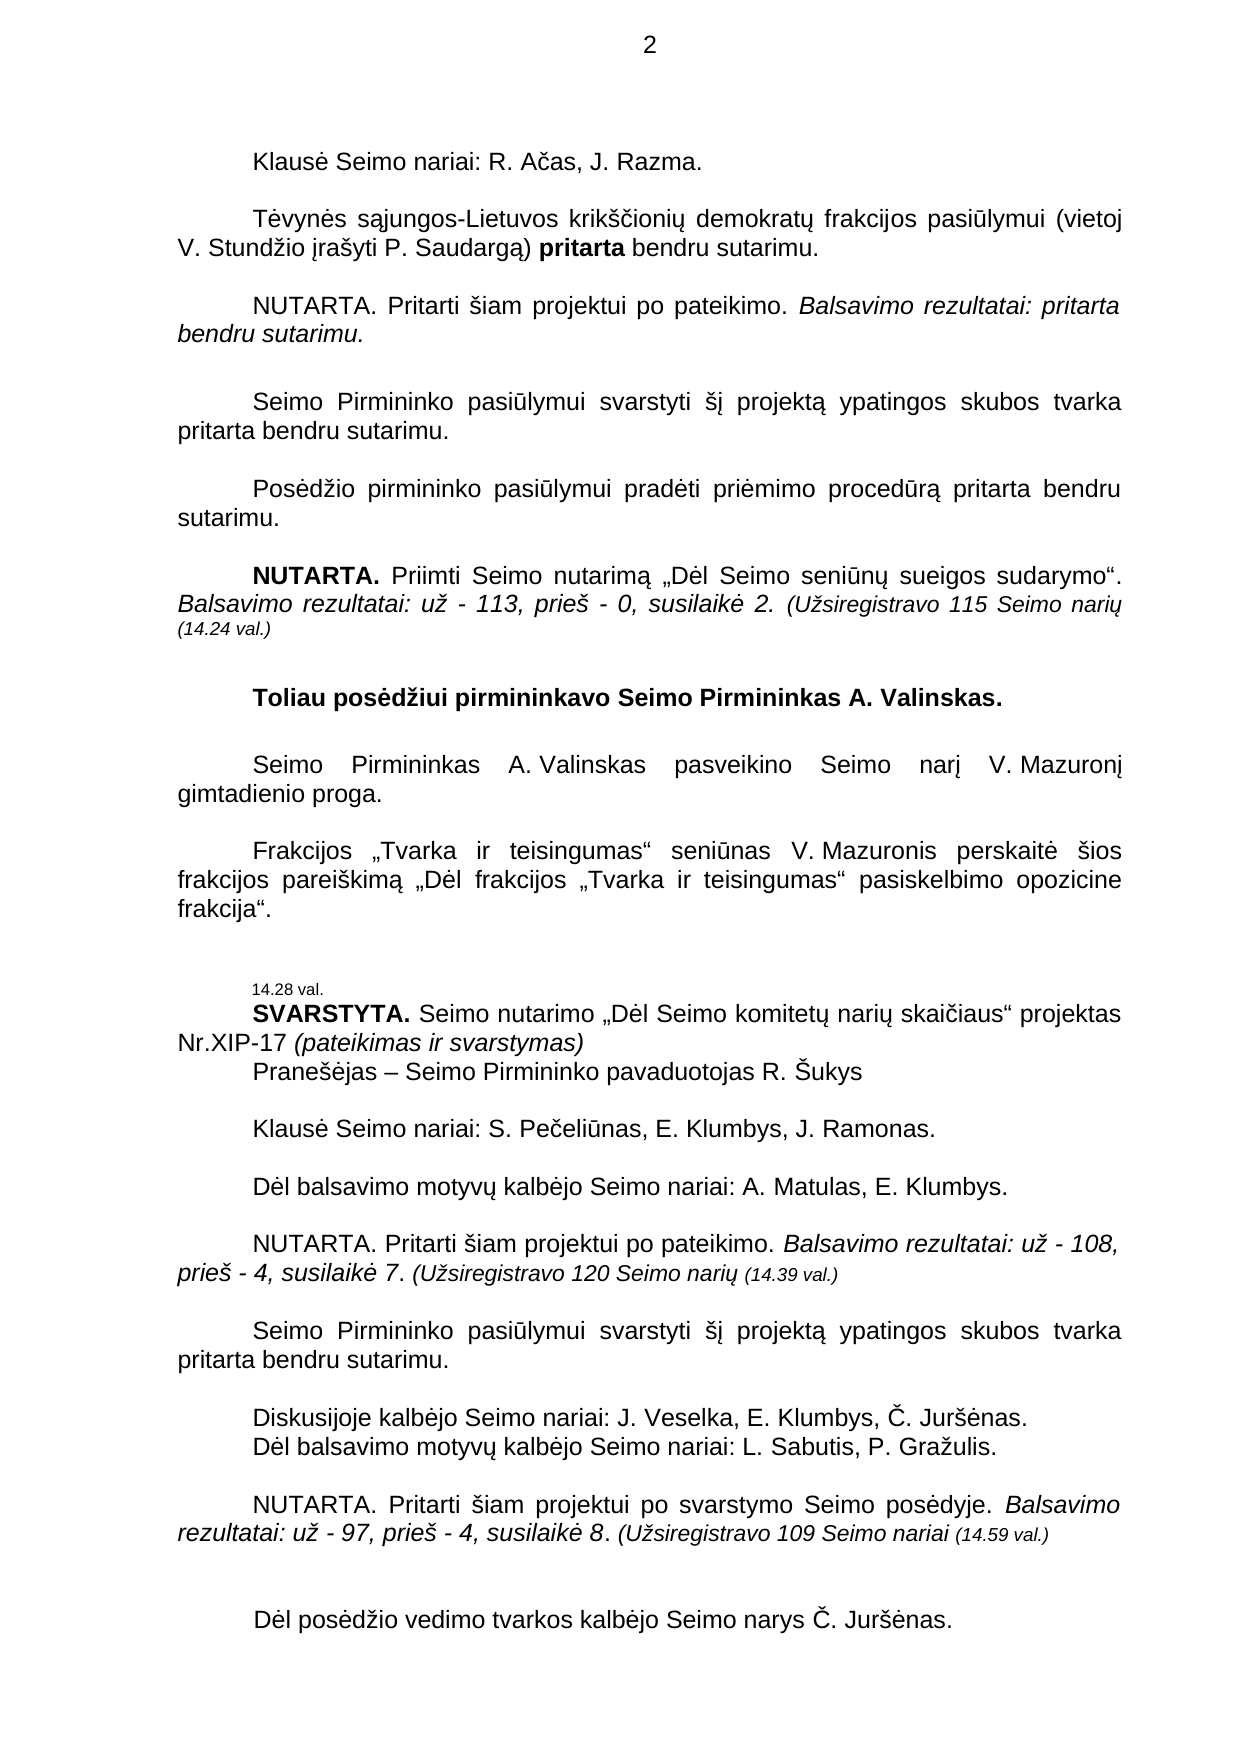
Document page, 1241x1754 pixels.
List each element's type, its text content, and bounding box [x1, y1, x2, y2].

text Seimo Pirmininko pasiūlymui svarstyti šį projektą ypatingos skubos tvarka pritarta bendru sutarimu. [177, 1316, 1122, 1374]
text Posėdžio pirmininko pasiūlymui pradėti priėmimo procedūrą pritarta bendru sutarimu. [177, 474, 1122, 532]
text Dėl posėdžio vedimo tvarkos kalbėjo Seimo narys Č. Juršėnas. [177, 1604, 1122, 1633]
text Dėl balsavimo motyvų kalbėjo Seimo nariai: A. Matulas, E. Klumbys. [177, 1172, 1122, 1200]
text NUTARTA. Pritarti šiam projektui po svarstymo Seimo posėdyje. Balsavimo rezultatai: už - 97, prieš - 4, susilaikė 8. (Užsiregistravo 109 Seimo nariai (14.59 val.) [177, 1489, 1122, 1547]
text NUTARTA. Pritarti šiam projektui po pateikimo. Balsavimo rezultatai: už - 108, prieš - 4, susilaikė 7. (Užsiregistravo 120 Seimo narių (14.39 val.) [177, 1229, 1122, 1287]
text SVARSTYTA. Seimo nutarimo „Dėl Seimo komitetų narių skaičiaus“ projektas Nr.XIP-17 (pateikimas ir svarstymas) [177, 999, 1122, 1057]
text Klausė Seimo nariai: R. Ačas, J. Razma. [177, 147, 1122, 176]
text Pranešėjas – Seimo Pirmininko pavaduotojas R. Šukys [177, 1057, 1122, 1085]
text Seimo Pirmininkas A. Valinskas pasveikino Seimo narį V. Mazuronį gimtadienio proga. [177, 750, 1122, 807]
text Tėvynės sąjungos-Lietuvos krikščionių demokratų frakcijos pasiūlymui (vietoj V. Stundžio įrašyti P. Saudargą) pritarta bendru sutarimu. [177, 204, 1122, 262]
text Dėl balsavimo motyvų kalbėjo Seimo nariai: L. Sabutis, P. Gražulis. [177, 1432, 1122, 1461]
text Frakcijos „Tvarka ir teisingumas“ seniūnas V. Mazuronis perskaitė šios frakcijos pareiškimą „Dėl frakcijos „Tvarka ir teisingumas“ pasiskelbimo opozicine frakcija“. [177, 836, 1122, 922]
text Toliau posėdžiui pirmininkavo Seimo Pirmininkas A. Valinskas. [177, 683, 1122, 712]
text Klausė Seimo nariai: S. Pečeliūnas, E. Klumbys, J. Ramonas. [177, 1114, 1122, 1143]
text Seimo Pirmininko pasiūlymui svarstyti šį projektą ypatingos skubos tvarka pritarta bendru sutarimu. [177, 387, 1122, 445]
text Diskusijoje kalbėjo Seimo nariai: J. Veselka, E. Klumbys, Č. Juršėnas. [177, 1403, 1122, 1432]
text NUTARTA. Priimti Seimo nutarimą „Dėl Seimo seniūnų sueigos sudarymo“. Balsavimo rezultatai: už - 113, prieš - 0, susilaikė 2. (Užsiregistravo 115 Seimo narių (14.24 val.) [177, 561, 1122, 640]
text 14.28 val. [177, 980, 1122, 999]
text NUTARTA. Pritarti šiam projektui po pateikimo. Balsavimo rezultatai: pritarta bendru sutarimu. [177, 291, 1122, 348]
